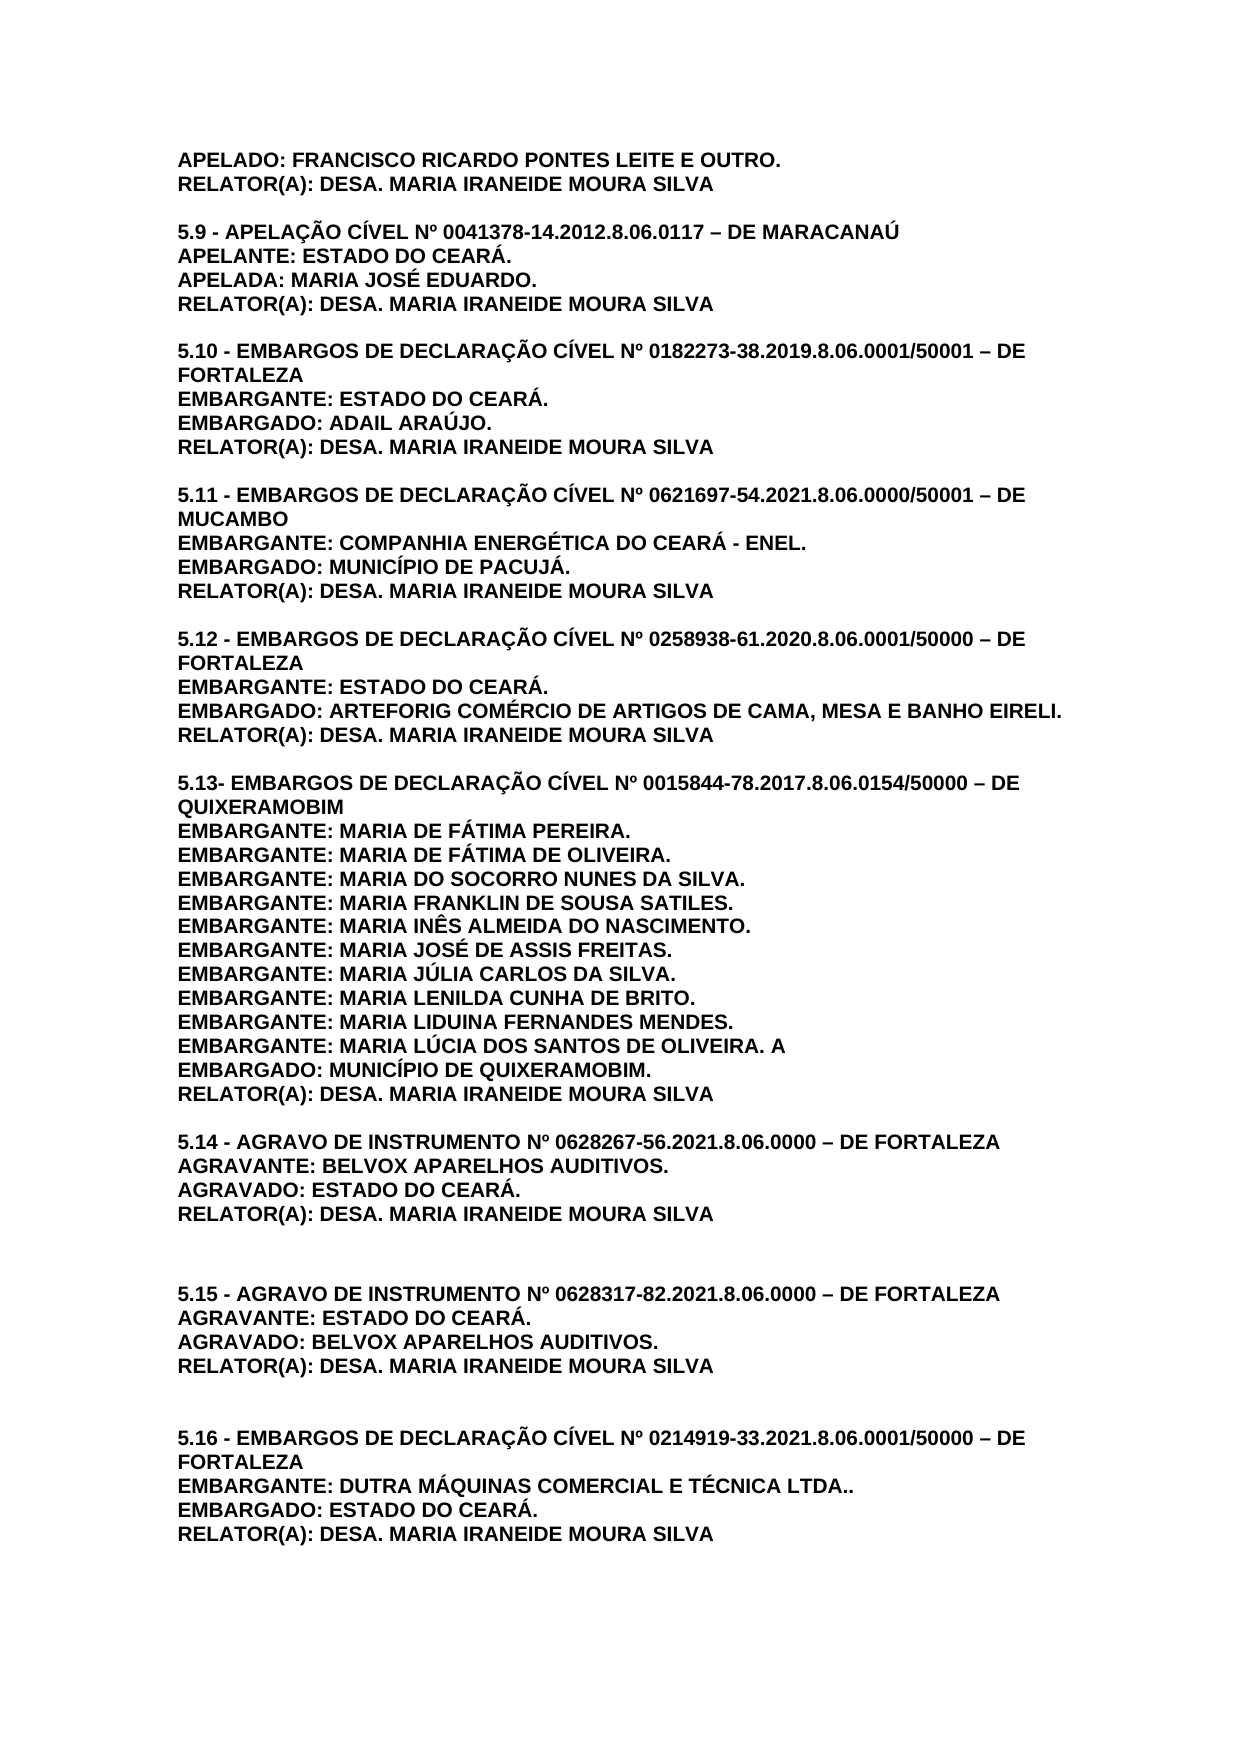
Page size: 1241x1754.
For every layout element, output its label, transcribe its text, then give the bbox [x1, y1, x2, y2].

text EMBARGANTE: MARIA DE FÁTIMA DE OLIVEIRA. [177, 842, 1063, 866]
text EMBARGADO: MUNICÍPIO DE PACUJÁ. [177, 555, 1063, 579]
text EMBARGANTE: MARIA DE FÁTIMA PEREIRA. [177, 818, 1063, 842]
text APELADA: MARIA JOSÉ EDUARDO. [177, 267, 1063, 291]
text APELADO: FRANCISCO RICARDO PONTES LEITE E OUTRO. [177, 148, 1063, 172]
text 5.16 - EMBARGOS DE DECLARAÇÃO CÍVEL Nº 0214919-33.2021.8.06.0001/50000 – DE FORTALEZA [177, 1426, 1063, 1473]
text 5.13- EMBARGOS DE DECLARAÇÃO CÍVEL Nº 0015844-78.2017.8.06.0154/50000 – DE QUIXERAMOBIM [177, 771, 1063, 818]
text EMBARGANTE: MARIA JÚLIA CARLOS DA SILVA. [177, 962, 1063, 986]
text RELATOR(A): DESA. MARIA IRANEIDE MOURA SILVA [177, 1202, 1063, 1226]
text EMBARGANTE: MARIA INÊS ALMEIDA DO NASCIMENTO. [177, 914, 1063, 938]
text EMBARGANTE: COMPANHIA ENERGÉTICA DO CEARÁ - ENEL. [177, 531, 1063, 555]
text RELATOR(A): DESA. MARIA IRANEIDE MOURA SILVA [177, 435, 1063, 459]
text EMBARGADO: ADAIL ARAÚJO. [177, 411, 1063, 435]
text EMBARGADO: ESTADO DO CEARÁ. [177, 1497, 1063, 1521]
text APELANTE: ESTADO DO CEARÁ. [177, 243, 1063, 267]
text RELATOR(A): DESA. MARIA IRANEIDE MOURA SILVA [177, 1521, 1063, 1545]
text AGRAVANTE: ESTADO DO CEARÁ. [177, 1306, 1063, 1330]
text 5.15 - AGRAVO DE INSTRUMENTO Nº 0628317-82.2021.8.06.0000 – DE FORTALEZA [177, 1282, 1063, 1306]
text EMBARGADO: MUNICÍPIO DE QUIXERAMOBIM. [177, 1058, 1063, 1082]
text 5.9 - APELAÇÃO CÍVEL Nº 0041378-14.2012.8.06.0117 – DE MARACANAÚ [177, 219, 1063, 243]
text 5.11 - EMBARGOS DE DECLARAÇÃO CÍVEL Nº 0621697-54.2021.8.06.0000/50001 – DE MUCAMBO [177, 483, 1063, 531]
text RELATOR(A): DESA. MARIA IRANEIDE MOURA SILVA [177, 1082, 1063, 1106]
text RELATOR(A): DESA. MARIA IRANEIDE MOURA SILVA [177, 172, 1063, 196]
text EMBARGADO: ARTEFORIG COMÉRCIO DE ARTIGOS DE CAMA, MESA E BANHO EIRELI. [177, 699, 1063, 723]
text EMBARGANTE: MARIA DO SOCORRO NUNES DA SILVA. [177, 866, 1063, 890]
text 5.12 - EMBARGOS DE DECLARAÇÃO CÍVEL Nº 0258938-61.2020.8.06.0001/50000 – DE FORTALEZA [177, 627, 1063, 675]
text AGRAVADO: BELVOX APARELHOS AUDITIVOS. [177, 1330, 1063, 1354]
text RELATOR(A): DESA. MARIA IRANEIDE MOURA SILVA [177, 1354, 1063, 1378]
text EMBARGANTE: MARIA LIDUINA FERNANDES MENDES. [177, 1010, 1063, 1034]
text RELATOR(A): DESA. MARIA IRANEIDE MOURA SILVA [177, 291, 1063, 315]
text 5.14 - AGRAVO DE INSTRUMENTO Nº 0628267-56.2021.8.06.0000 – DE FORTALEZA [177, 1130, 1063, 1154]
text EMBARGANTE: MARIA JOSÉ DE ASSIS FREITAS. [177, 938, 1063, 962]
text EMBARGANTE: ESTADO DO CEARÁ. [177, 387, 1063, 411]
text EMBARGANTE: MARIA LÚCIA DOS SANTOS DE OLIVEIRA. A [177, 1034, 1063, 1058]
text EMBARGANTE: MARIA FRANKLIN DE SOUSA SATILES. [177, 890, 1063, 914]
text RELATOR(A): DESA. MARIA IRANEIDE MOURA SILVA [177, 723, 1063, 747]
text EMBARGANTE: MARIA LENILDA CUNHA DE BRITO. [177, 986, 1063, 1010]
text AGRAVADO: ESTADO DO CEARÁ. [177, 1178, 1063, 1202]
text EMBARGANTE: DUTRA MÁQUINAS COMERCIAL E TÉCNICA LTDA.. [177, 1473, 1063, 1497]
text AGRAVANTE: BELVOX APARELHOS AUDITIVOS. [177, 1154, 1063, 1178]
text 5.10 - EMBARGOS DE DECLARAÇÃO CÍVEL Nº 0182273-38.2019.8.06.0001/50001 – DE FORTALEZA [177, 339, 1063, 387]
text EMBARGANTE: ESTADO DO CEARÁ. [177, 675, 1063, 699]
text RELATOR(A): DESA. MARIA IRANEIDE MOURA SILVA [177, 579, 1063, 603]
